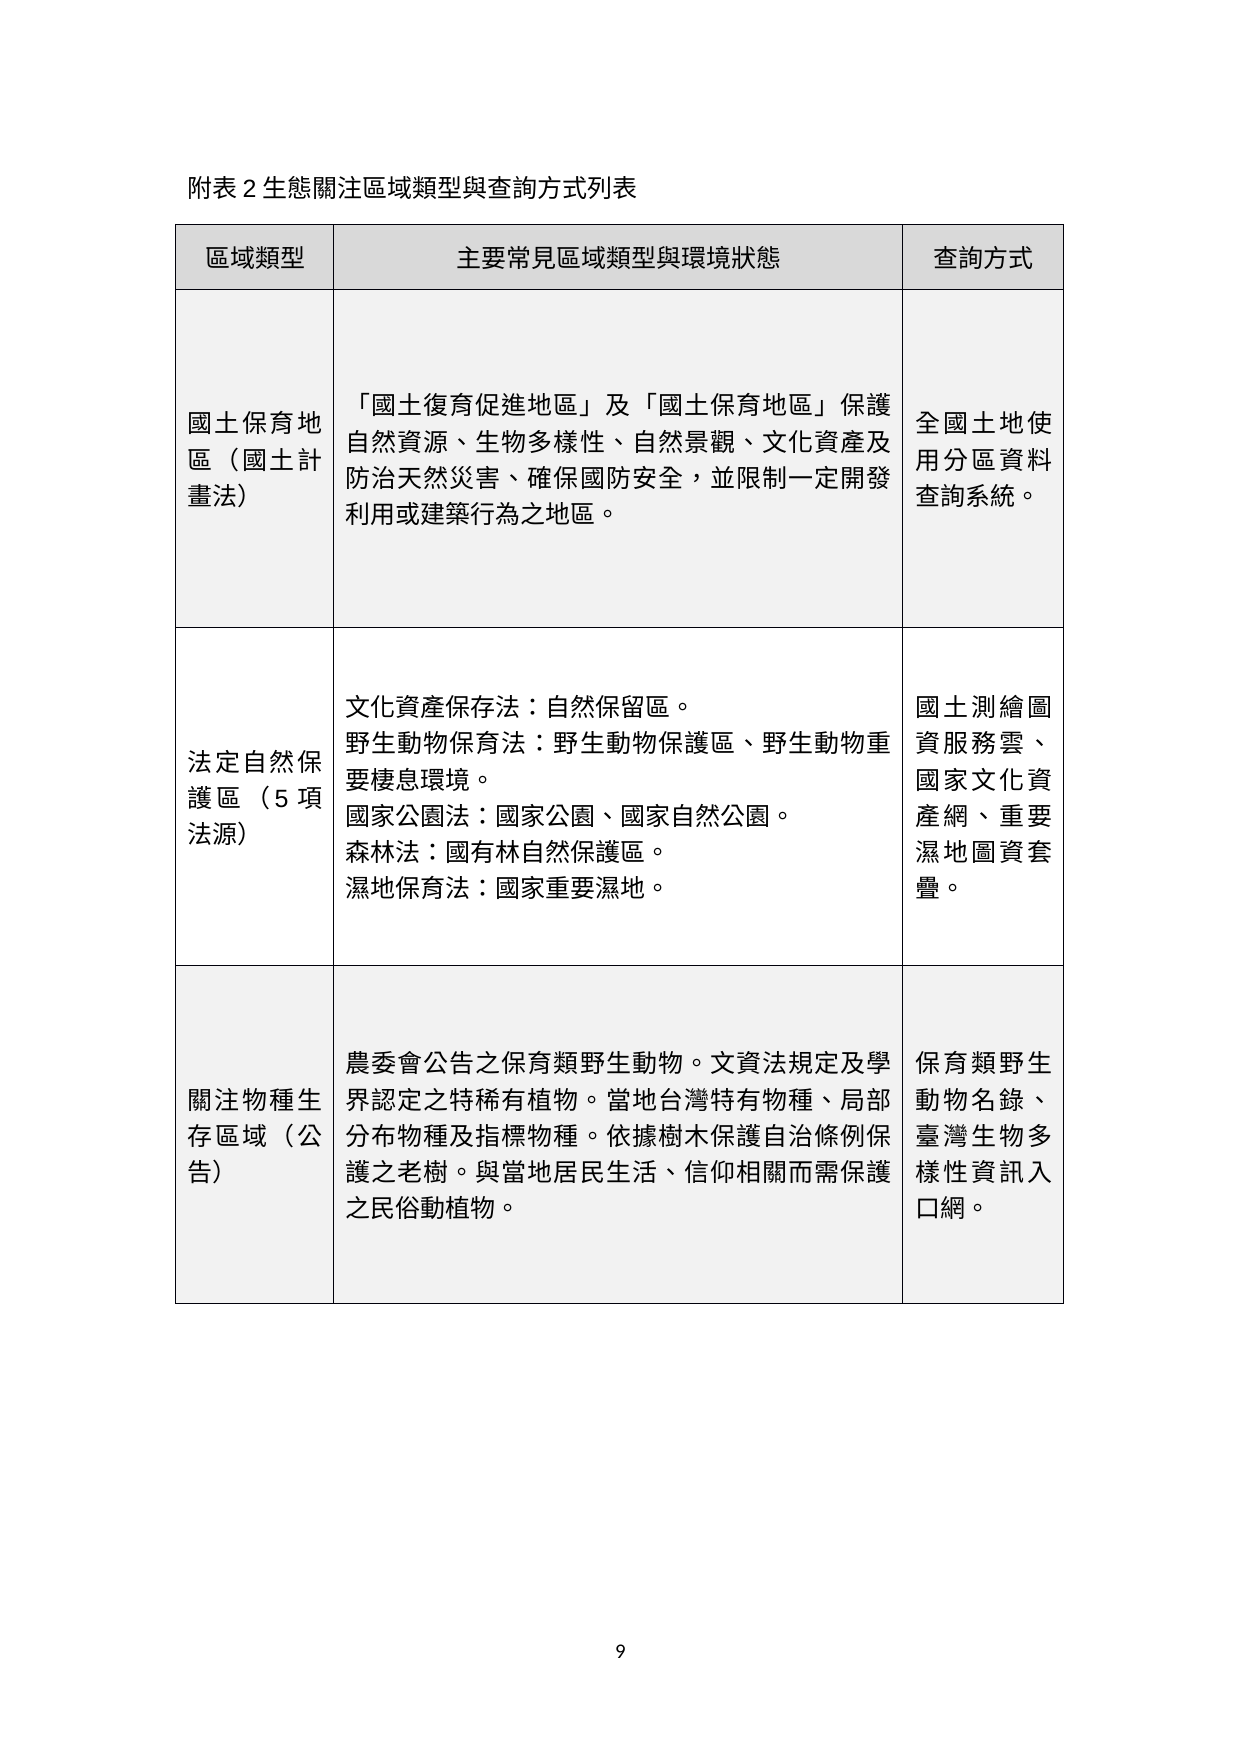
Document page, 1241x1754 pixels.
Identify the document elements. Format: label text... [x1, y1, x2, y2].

table_cell 保育類野生動物名錄、臺灣生物多樣性資訊入口網。 [903, 966, 1063, 1303]
table_cell 國土測繪圖資服務雲、國家文化資產網、重要濕地圖資套疊。 [903, 628, 1063, 965]
table_cell 法定自然保護區（5項法源） [176, 628, 333, 965]
table_cell 關注物種生存區域（公告） [176, 966, 333, 1303]
table_header 主要常見區域類型與環境狀態 [334, 225, 902, 289]
table_cell 「國土復育促進地區」及「國土保育地區」保護自然資源、生物多樣性、自然景觀、文化資產及防治天然災害、確保國防安全，並限制一定開發利用或建築行為之地區。 [334, 290, 902, 627]
table_cell 文化資產保存法：自然保留區。 野生動物保育法：野生動物保護區、野生動物重要棲息環境。 國家公園法：國家公園、國家自然公園。 森林法：國有林自然保護區。 濕地保育法：國家重要濕地。 [334, 628, 902, 965]
subtitle 附表2 生態關注區域類型與查詢方式列表 [187, 169, 1053, 205]
table_header 查詢方式 [903, 225, 1063, 289]
table_cell 全國土地使用分區資料查詢系統。 [903, 290, 1063, 627]
table_cell 農委會公告之保育類野生動物。文資法規定及學界認定之特稀有植物。當地台灣特有物種、局部分布物種及指標物種。依據樹木保護自治條例保護之老樹。與當地居民生活、信仰相關而需保護之民俗動植物。 [334, 966, 902, 1303]
table_header 區域類型 [176, 225, 333, 289]
table_cell 國土保育地區（國土計畫法） [176, 290, 333, 627]
